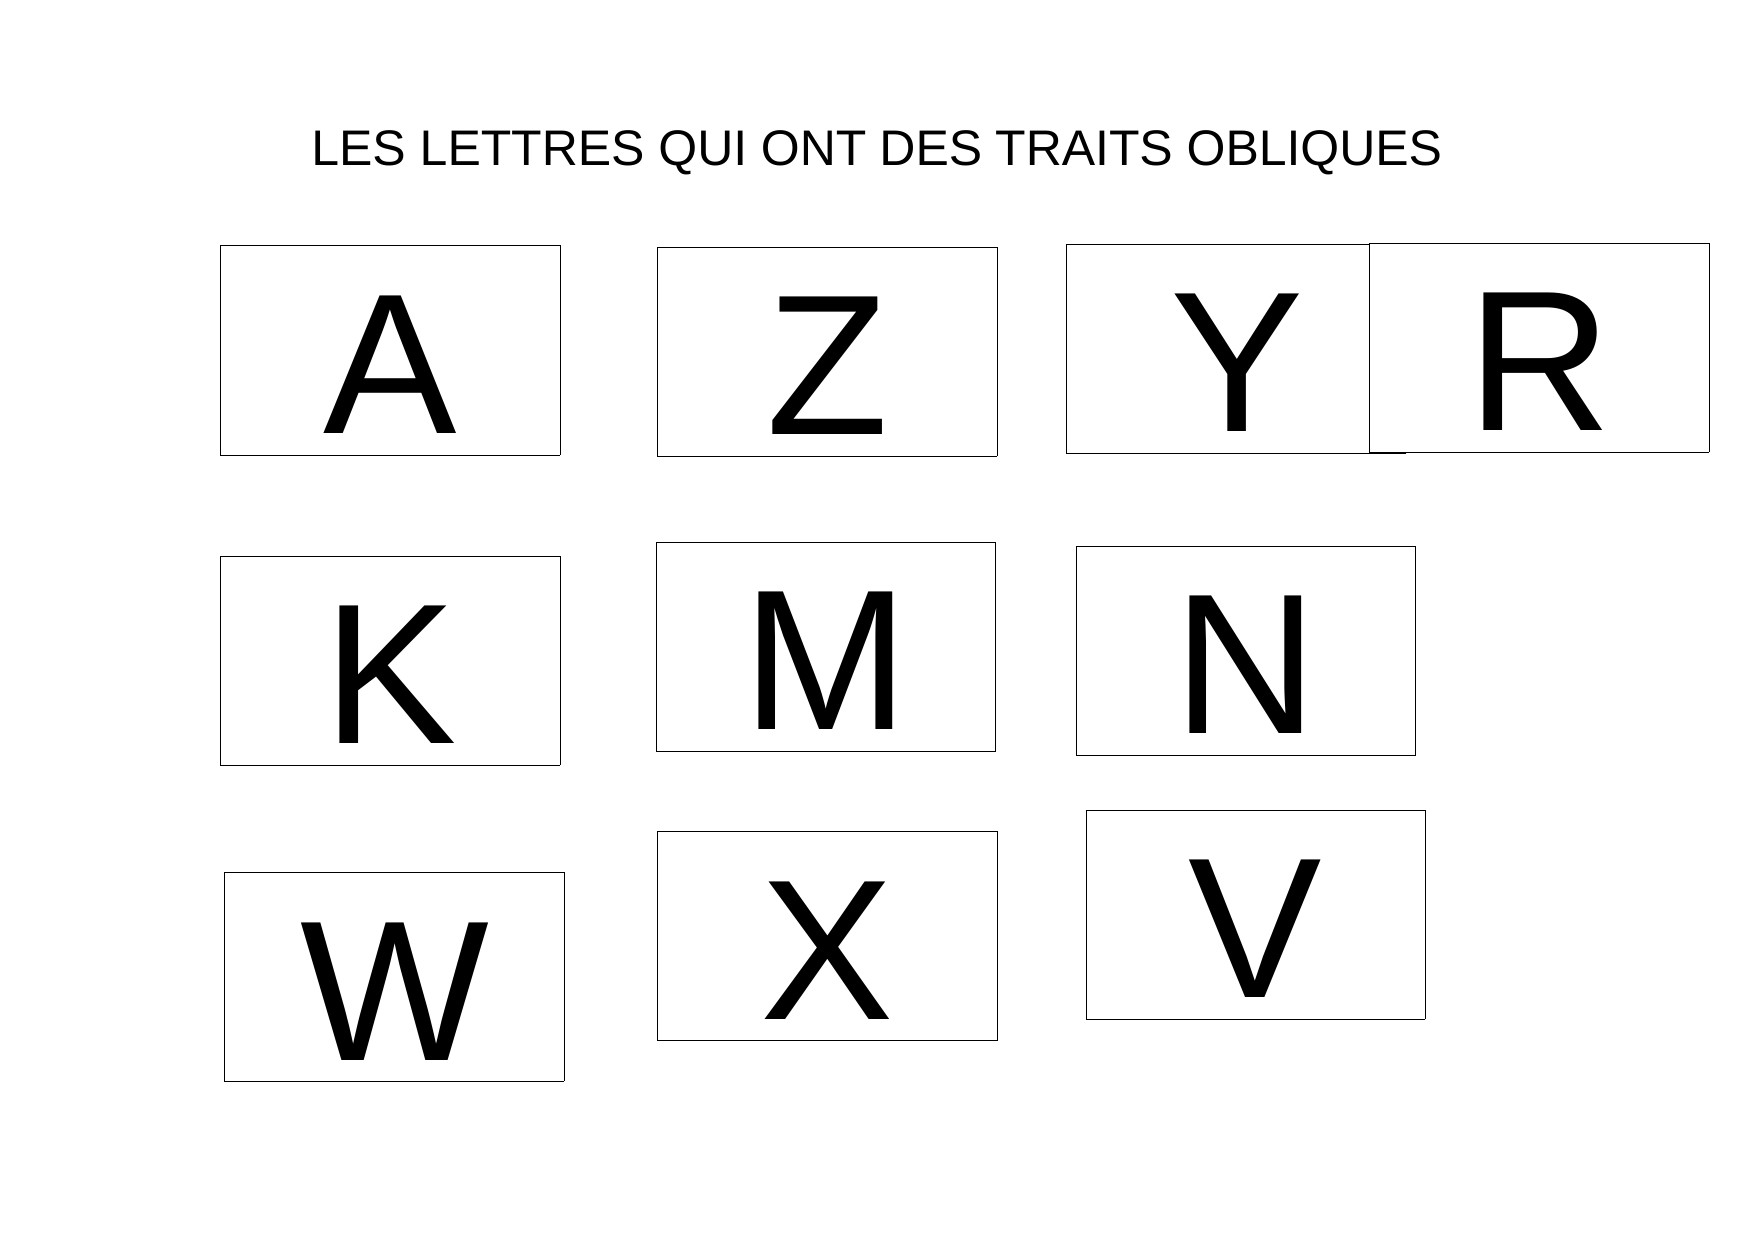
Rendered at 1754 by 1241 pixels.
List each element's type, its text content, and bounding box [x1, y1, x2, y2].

text W [225, 873, 564, 1081]
text X [658, 832, 997, 1040]
text V [1087, 811, 1425, 1019]
text M [657, 543, 995, 751]
text N [1077, 547, 1415, 755]
text A [221, 246, 560, 454]
text Y [1067, 245, 1369, 453]
text K [221, 557, 560, 765]
text R [1370, 244, 1709, 452]
text LES LETTRES QUI ONT DES TRAITS OBLIQUES [118, 118, 1636, 176]
text Z [658, 248, 997, 456]
